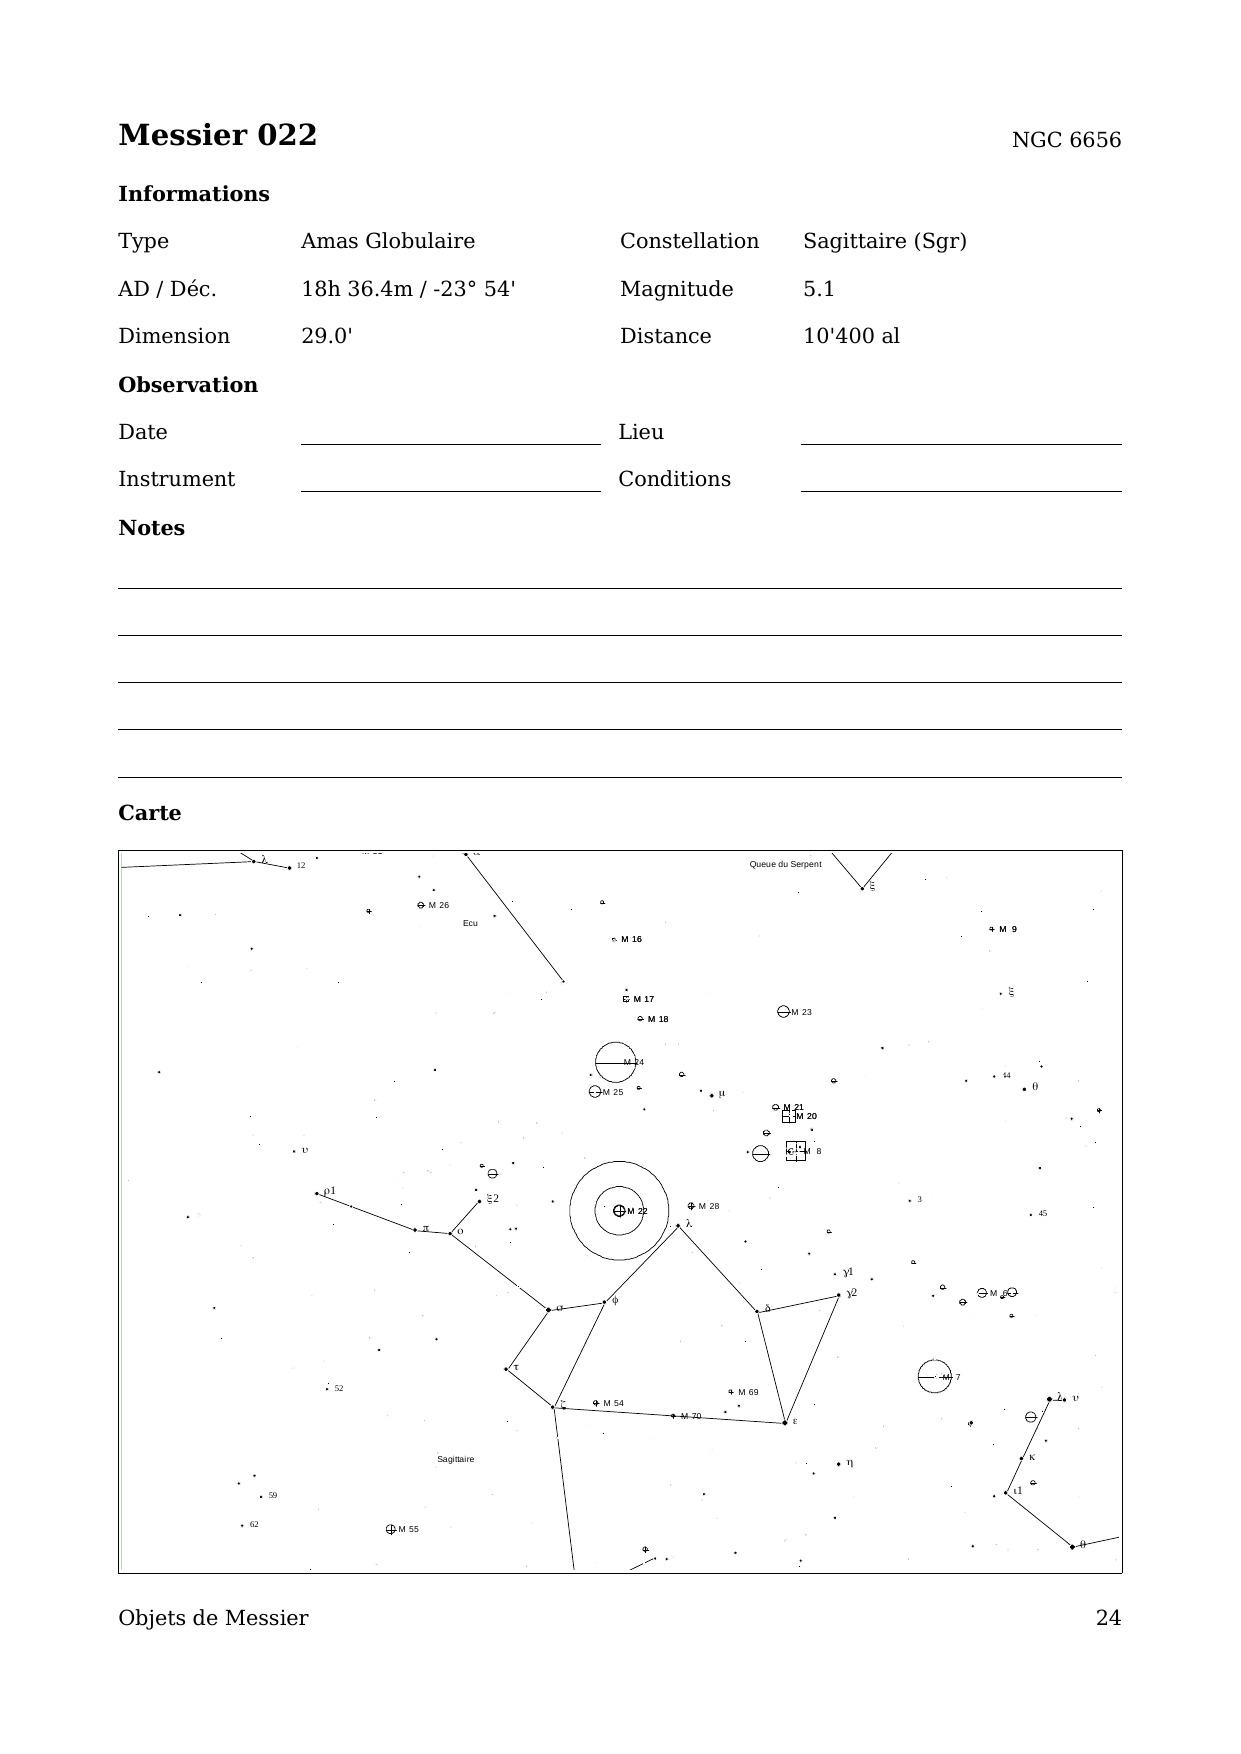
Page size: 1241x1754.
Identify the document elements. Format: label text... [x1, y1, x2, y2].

table_cell Distance [620, 301, 803, 348]
table_cell [118, 730, 1122, 777]
table_header Amas Globulaire [301, 206, 620, 254]
table_header Type [118, 206, 301, 254]
table_header Date [118, 397, 301, 444]
table_cell [118, 589, 1122, 635]
table_cell 10'400 al [803, 301, 1122, 348]
text Carte [118, 801, 1122, 826]
table_header [301, 397, 601, 444]
table_cell 18h 36.4m / -23° 54' [301, 254, 620, 301]
table_header Messier 022 [118, 118, 620, 153]
table_cell Dimension [118, 301, 301, 348]
table_cell [801, 445, 1122, 491]
text Observation [118, 372, 1122, 397]
table_cell Magnitude [620, 254, 803, 301]
text Informations [118, 182, 1122, 206]
table_cell [301, 445, 601, 491]
table_header Constellation [620, 206, 803, 254]
table_cell [118, 636, 1122, 682]
table_cell Instrument [118, 444, 301, 492]
table_header Lieu [618, 397, 801, 444]
table_cell AD / Déc. [118, 254, 301, 301]
table_header [119, 851, 1122, 1573]
table_cell Conditions [618, 444, 801, 492]
table_header [601, 397, 618, 444]
table_header NGC 6656 [620, 118, 1122, 153]
text Notes [118, 516, 1122, 540]
table_cell [118, 683, 1122, 729]
table_cell [601, 444, 618, 492]
table_cell 5.1 [803, 254, 1122, 301]
table_header Sagittaire (Sgr) [803, 206, 1122, 254]
table_header [801, 397, 1122, 444]
table_header [118, 540, 1122, 588]
table_cell 29.0' [301, 301, 620, 348]
